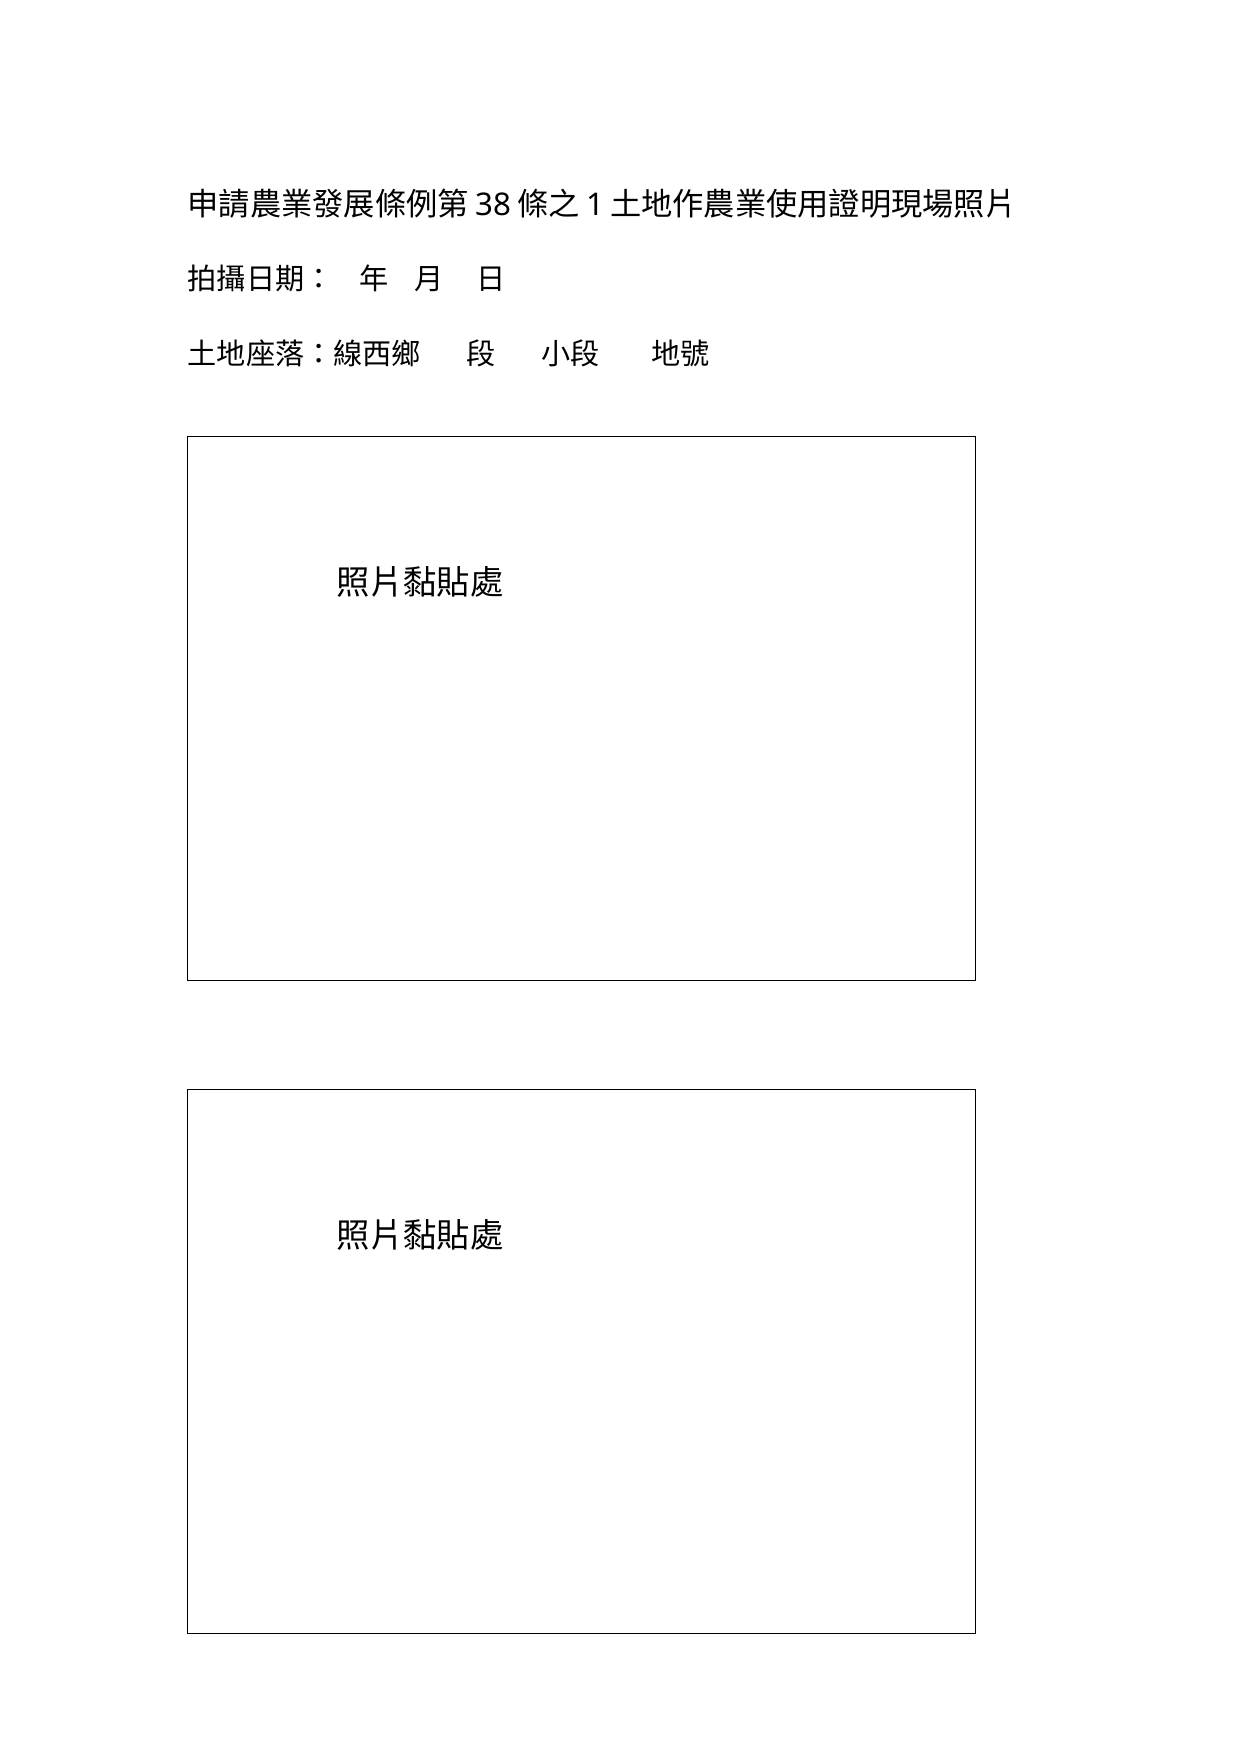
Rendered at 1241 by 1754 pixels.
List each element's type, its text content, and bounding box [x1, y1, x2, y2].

text 拍攝日期： 年 月 日 [187, 239, 1053, 314]
text 照片黏貼處 [203, 1209, 959, 1257]
text 申請農業發展條例第38條之1土地作農業使用證明現場照片 [187, 164, 1053, 239]
text 照片黏貼處 [203, 556, 959, 604]
text 土地座落：線西鄉 段 小段 地號 [187, 314, 1053, 389]
